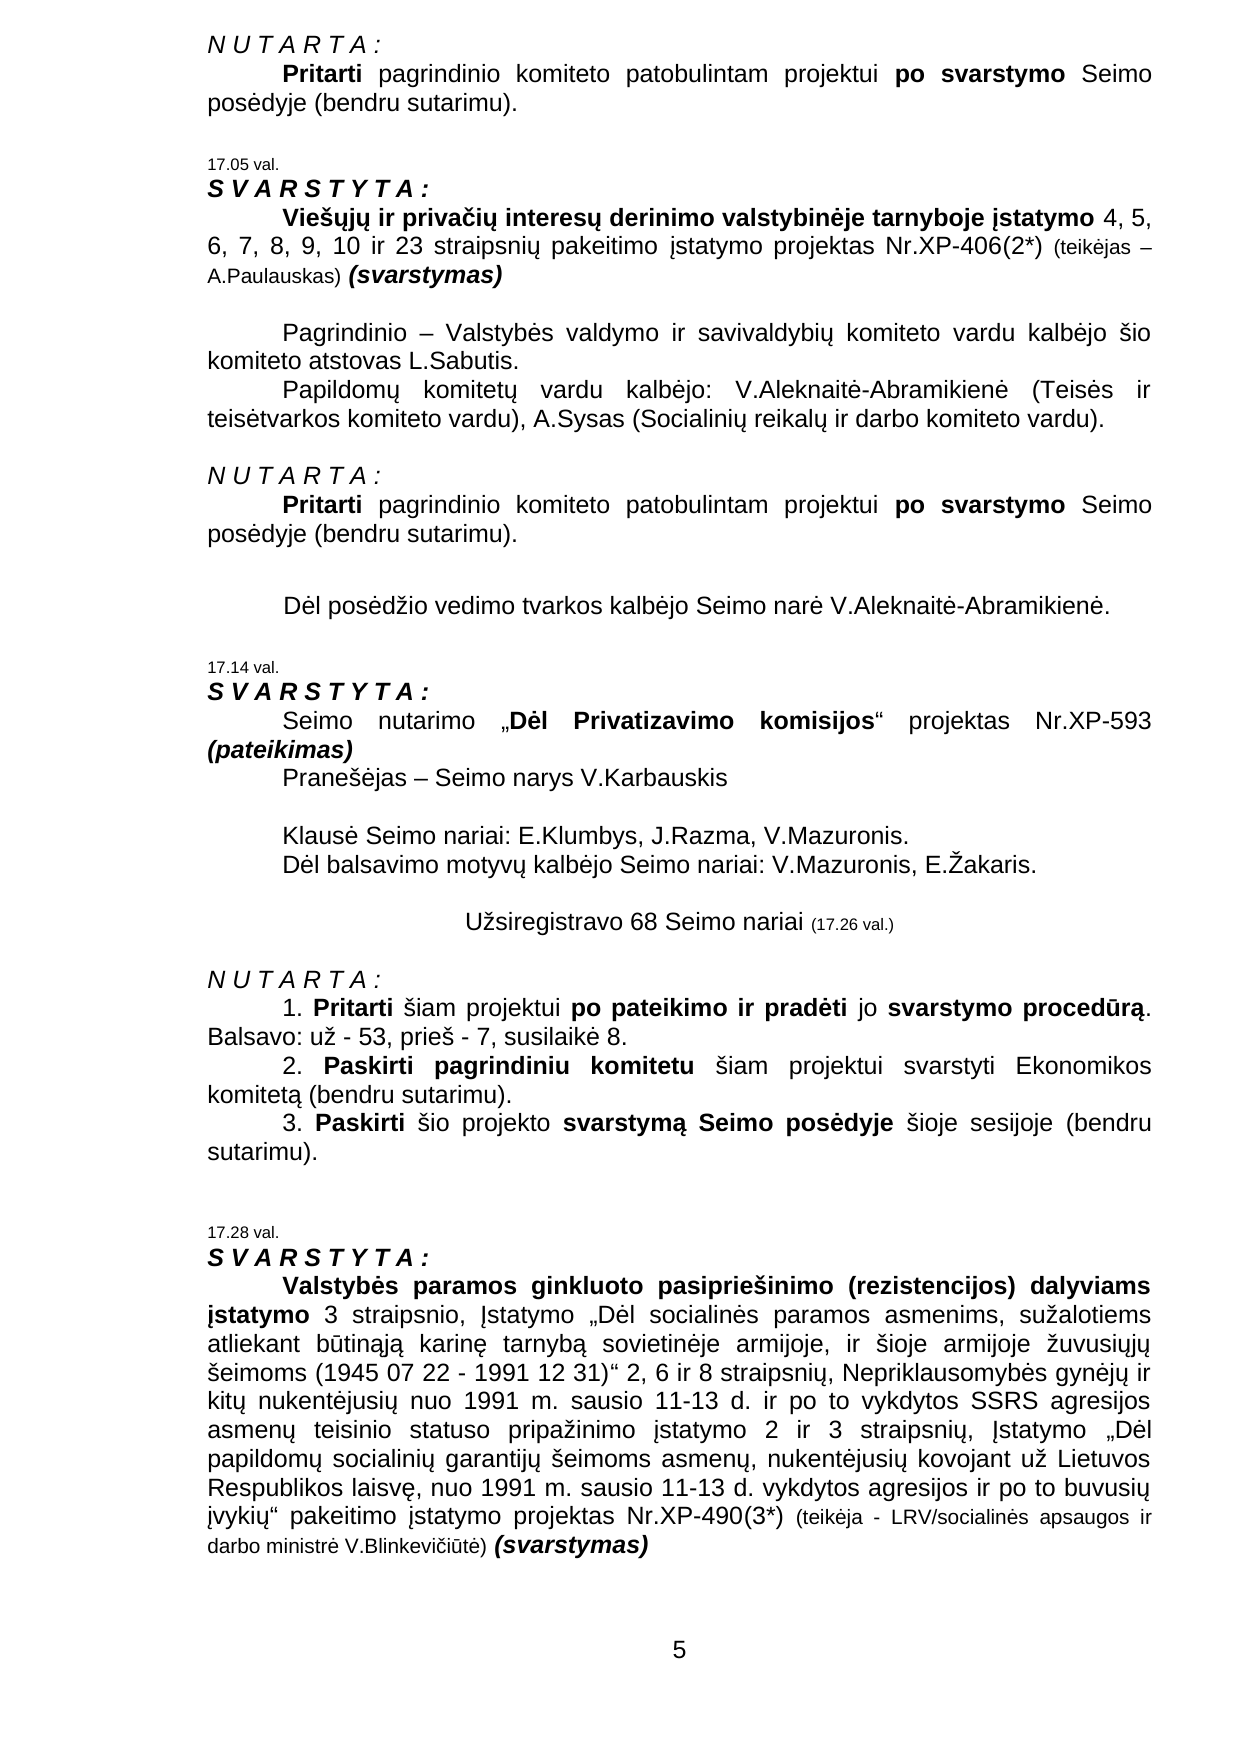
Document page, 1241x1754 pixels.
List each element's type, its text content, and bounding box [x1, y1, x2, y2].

text Pritarti pagrindinio komiteto patobulintam projektui po svarstymo Seimo posėdyje (bendru sutarimu). [207, 490, 1152, 548]
text Pritarti pagrindinio komiteto patobulintam projektui po svarstymo Seimo posėdyje (bendru sutarimu). [207, 59, 1152, 116]
text 17.14 val. [207, 658, 1152, 677]
text S V A R S T Y T A : [207, 174, 1152, 203]
text Klausė Seimo nariai: E.Klumbys, J.Razma, V.Mazuronis. [207, 821, 1152, 849]
text Valstybės paramos ginkluoto pasipriešinimo (rezistencijos) dalyviams įstatymo 3 straipsnio, Įstatymo „Dėl socialinės paramos asmenims, sužalotiems atliekant būtinąją karinę tarnybą sovietinėje armijoje, ir šioje armijoje žuvusiųjų šeimoms (1945 07 22 - 1991 12 31)“ 2, 6 ir 8 straipsnių, Nepriklausomybės gynėjų ir kitų nukentėjusių nuo 1991 m. sausio 11-13 d. ir po to vykdytos SSRS agresijos asmenų teisinio statuso pripažinimo įstatymo 2 ir 3 straipsnių, Įstatymo „Dėl papildomų socialinių garantijų šeimoms asmenų, nukentėjusių kovojant už Lietuvos Respublikos laisvę, nuo 1991 m. sausio 11-13 d. vykdytos agresijos ir po to buvusių įvykių“ pakeitimo įstatymo projektas Nr.XP-490(3*) (teikėja - LRV/socialinės apsaugos ir darbo ministrė V.Blinkevičiūtė) (svarstymas) [207, 1271, 1152, 1559]
text N U T A R T A : [207, 461, 1152, 490]
text Dėl balsavimo motyvų kalbėjo Seimo nariai: V.Mazuronis, E.Žakaris. [207, 849, 1152, 878]
text S V A R S T Y T A : [207, 1242, 1152, 1271]
text Papildomų komitetų vardu kalbėjo: V.Aleknaitė-Abramikienė (Teisės ir teisėtvarkos komiteto vardu), A.Sysas (Socialinių reikalų ir darbo komiteto vardu). [207, 375, 1152, 433]
text Viešųjų ir privačių interesų derinimo valstybinėje tarnyboje įstatymo 4, 5, 6, 7, 8, 9, 10 ir 23 straipsnių pakeitimo įstatymo projektas Nr.XP-406(2*) (teikėjas – A.Paulauskas) (svarstymas) [207, 203, 1152, 289]
text 3. Paskirti šio projekto svarstymą Seimo posėdyje šioje sesijoje (bendru sutarimu). [207, 1108, 1152, 1166]
text N U T A R T A : [207, 964, 1152, 993]
text Užsiregistravo 68 Seimo nariai (17.26 val.) [207, 907, 1152, 936]
text 2. Paskirti pagrindiniu komitetu šiam projektui svarstyti Ekonomikos komitetą (bendru sutarimu). [207, 1051, 1152, 1108]
text 17.28 val. [207, 1223, 1152, 1242]
text Pagrindinio – Valstybės valdymo ir savivaldybių komiteto vardu kalbėjo šio komiteto atstovas L.Sabutis. [207, 318, 1152, 375]
text 17.05 val. [207, 155, 1152, 174]
text 1. Pritarti šiam projektui po pateikimo ir pradėti jo svarstymo procedūrą. Balsavo: už - 53, prieš - 7, susilaikė 8. [207, 993, 1152, 1051]
text S V A R S T Y T A : [207, 677, 1152, 706]
text Seimo nutarimo „Dėl Privatizavimo komisijos“ projektas Nr.XP-593 (pateikimas) [207, 706, 1152, 763]
text Dėl posėdžio vedimo tvarkos kalbėjo Seimo narė V.Aleknaitė-Abramikienė. [207, 591, 1152, 619]
text Pranešėjas – Seimo narys V.Karbauskis [207, 763, 1152, 792]
text N U T A R T A : [207, 30, 1152, 59]
